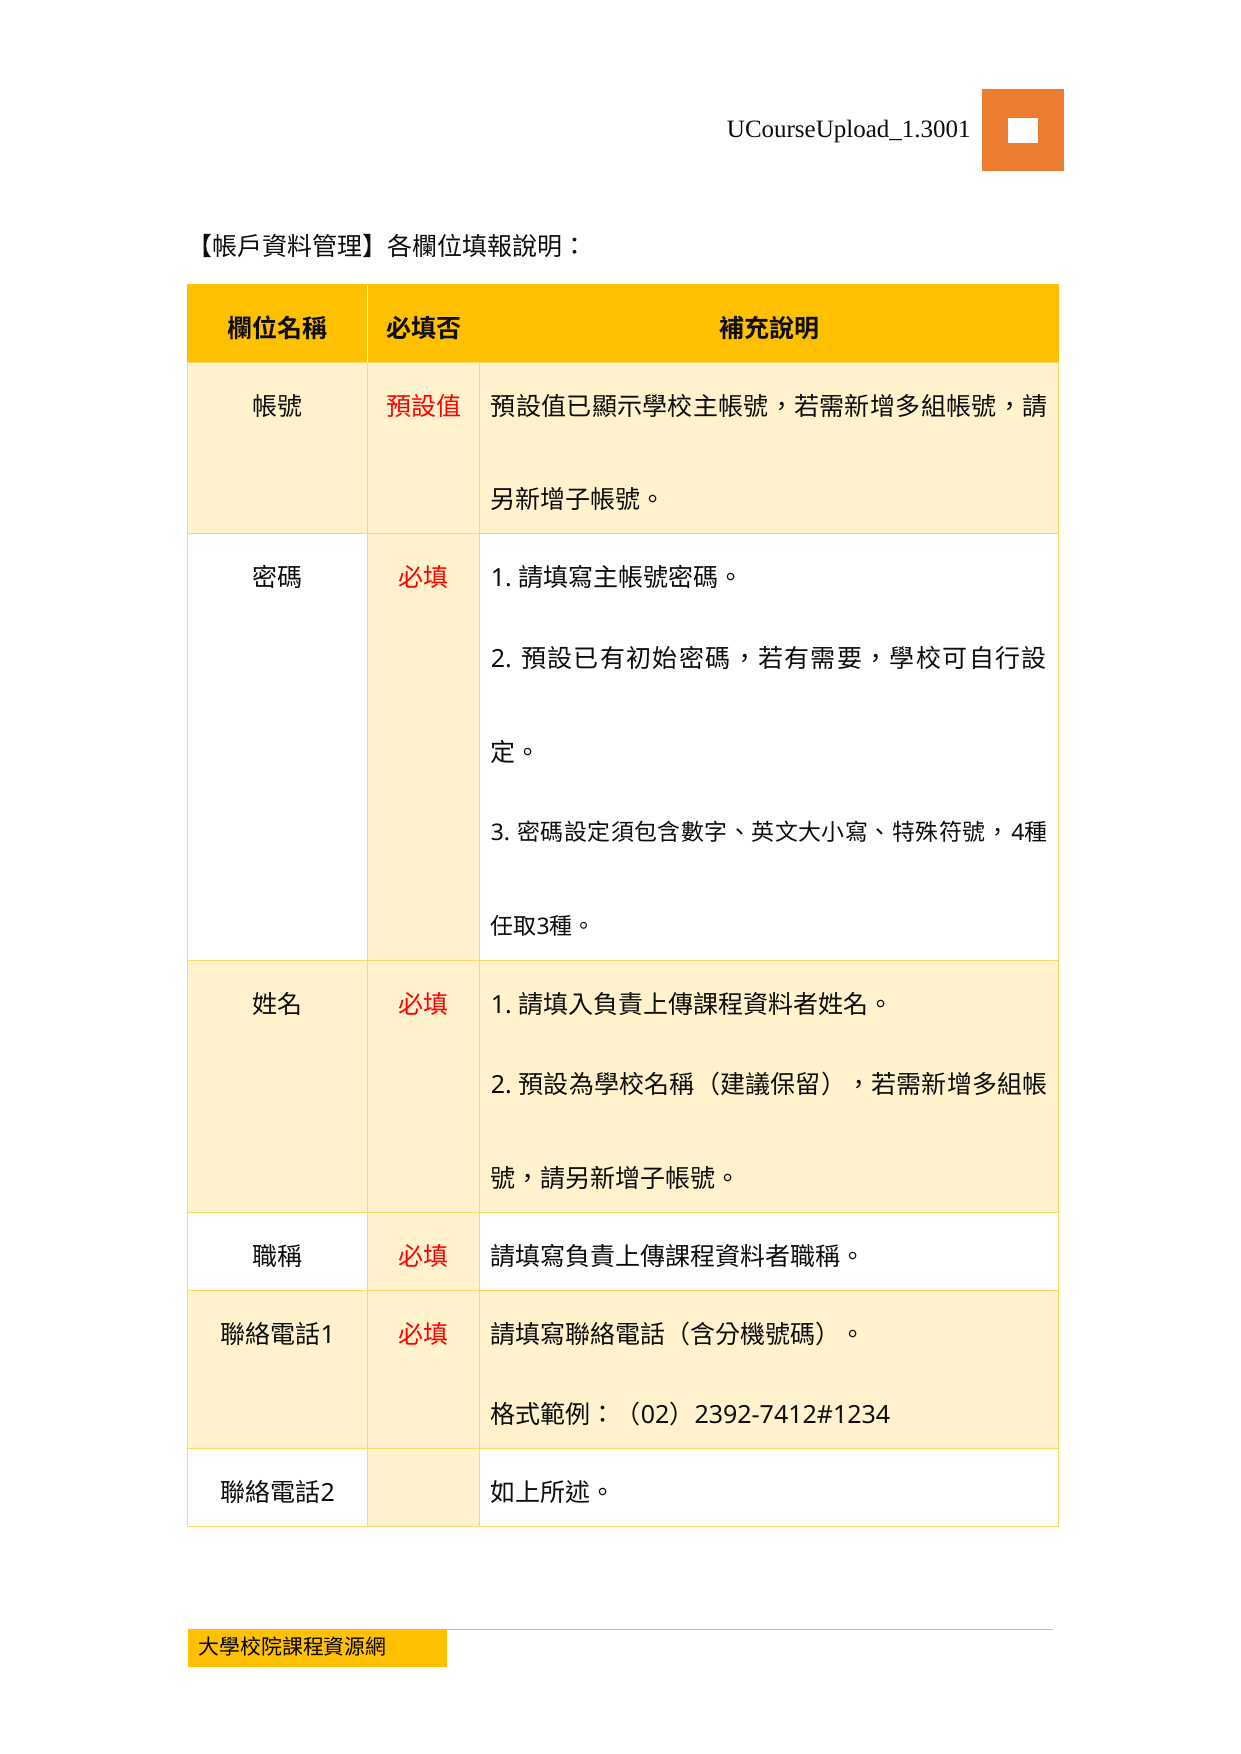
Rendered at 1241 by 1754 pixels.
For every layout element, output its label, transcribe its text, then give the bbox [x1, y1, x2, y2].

table_cell 聯絡電話1 [188, 1291, 367, 1448]
table_header 欄位名稱 [188, 285, 367, 362]
text 【帳戶資料管理】各欄位填報說明： [187, 203, 1053, 266]
table_cell 請填寫負責上傳課程資料者職稱。 [480, 1213, 1058, 1290]
table_cell 帳號 [188, 363, 367, 533]
table_cell 請填寫聯絡電話（含分機號碼）。 格式範例：（02）2392-7412#1234 [480, 1291, 1058, 1448]
table_cell 1. 請填寫主帳號密碼。 2. 預設已有初始密碼，若有需要，學校可自行設定。 3. 密碼設定須包含數字、英文大小寫、特殊符號，4種任取3種。 [480, 534, 1058, 960]
table_cell 必填 [368, 1213, 479, 1290]
table_cell 預設值 [368, 363, 479, 533]
table_cell 如上所述。 [480, 1449, 1058, 1526]
table_cell 必填 [368, 534, 479, 960]
table_header 必填否 [368, 285, 479, 362]
table_cell 密碼 [188, 534, 367, 960]
table_cell 職稱 [188, 1213, 367, 1290]
table_cell 必填 [368, 961, 479, 1212]
table_cell 必填 [368, 1291, 479, 1448]
table_cell [368, 1449, 479, 1526]
table_cell 聯絡電話2 [188, 1449, 367, 1526]
table_cell 1. 請填入負責上傳課程資料者姓名。 2. 預設為學校名稱（建議保留），若需新增多組帳號，請另新增子帳號。 [480, 961, 1058, 1212]
table_cell 姓名 [188, 961, 367, 1212]
table_header 補充說明 [479, 285, 1058, 362]
table_cell 預設值已顯示學校主帳號，若需新增多組帳號，請另新增子帳號。 [480, 363, 1058, 533]
